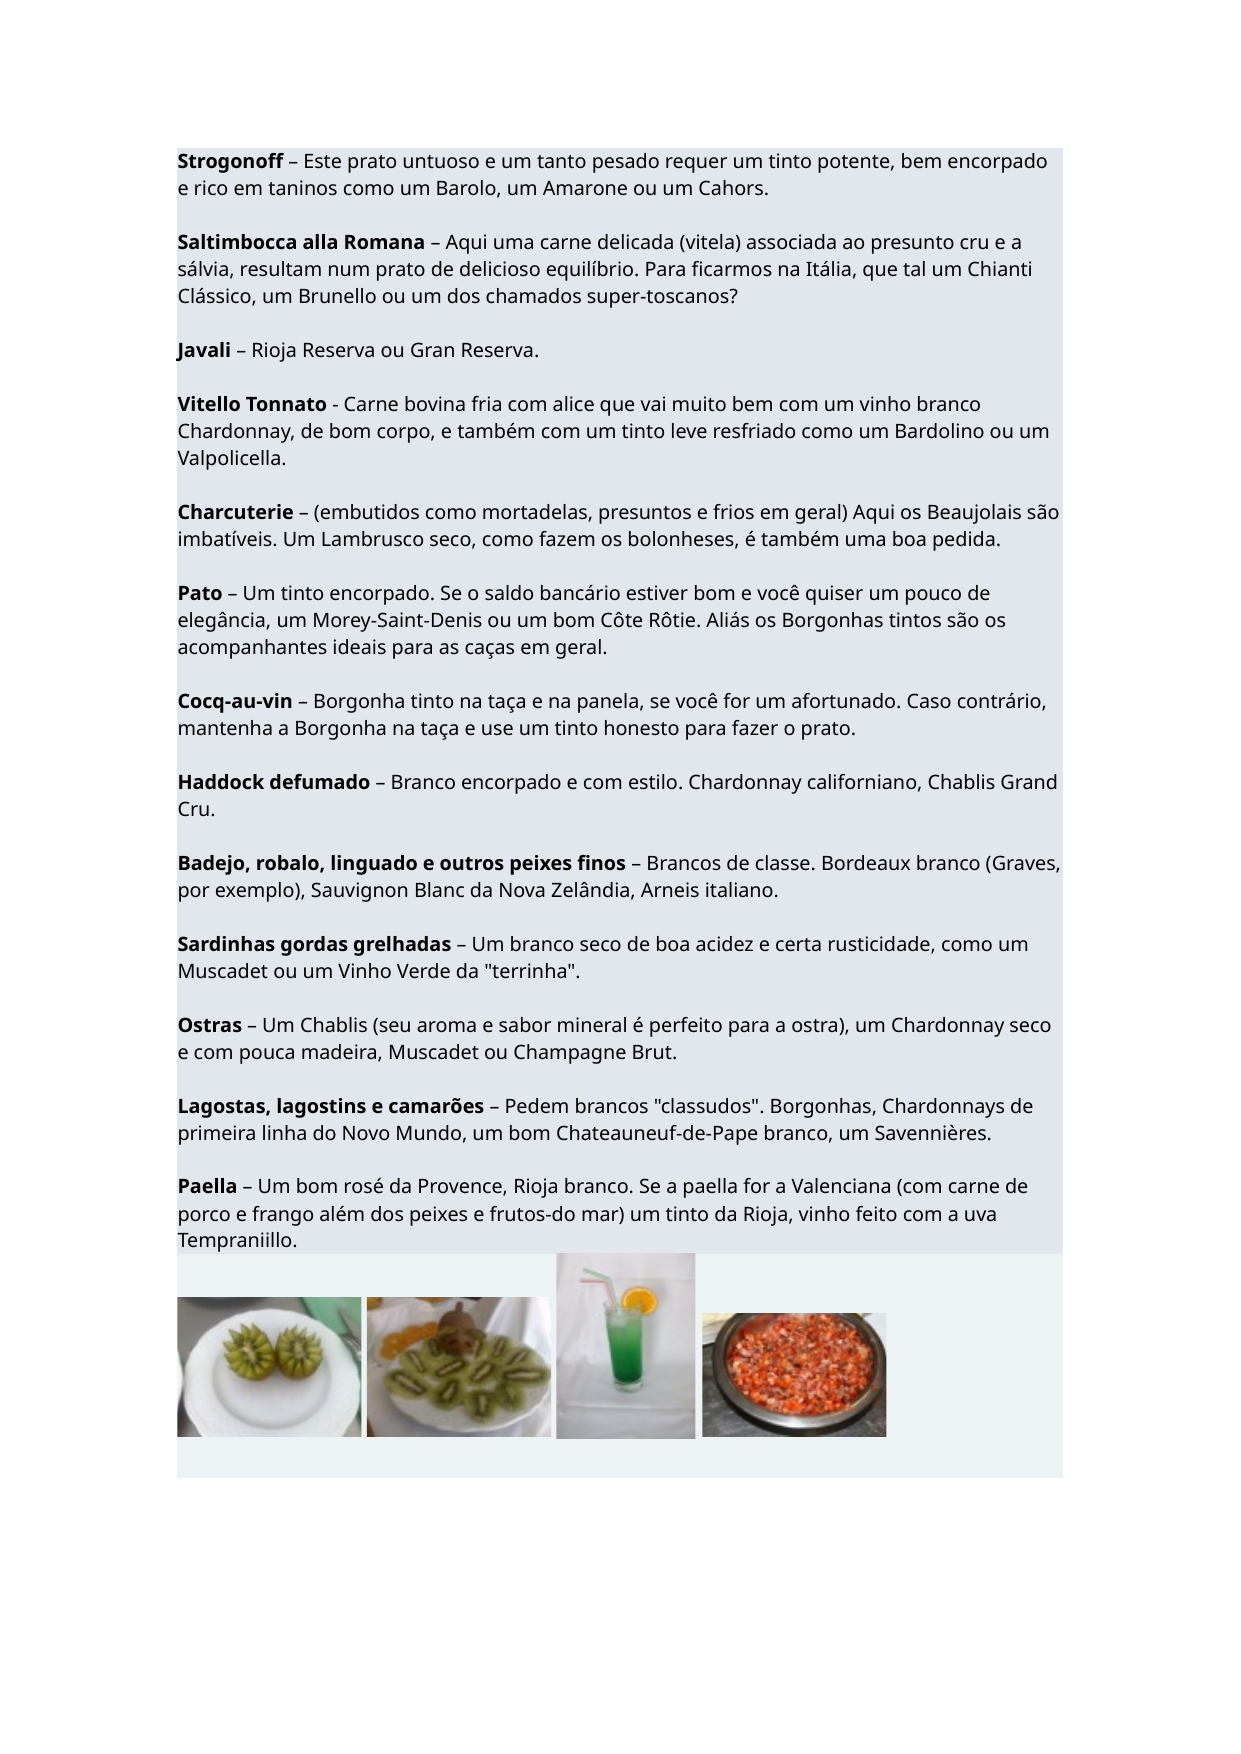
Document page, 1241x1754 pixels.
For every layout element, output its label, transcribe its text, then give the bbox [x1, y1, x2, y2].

picture [556, 1253, 696, 1439]
text Strogonoff – Este prato untuoso e um tanto pesado requer um tinto potente, bem encorpado e rico em taninos como um Barolo, um Amarone ou um Cahors. Saltimbocca alla Romana – Aqui uma carne delicada (vitela) associada ao presunto cru e a sálvia, resultam num prato de delicioso equilíbrio. Para ficarmos na Itália, que tal um Chianti Clássico, um Brunello ou um dos chamados super-toscanos? Javali – Rioja Reserva ou Gran Reserva. Vitello Tonnato - Carne bovina fria com alice que vai muito bem com um vinho branco Chardonnay, de bom corpo, e também com um tinto leve resfriado como um Bardolino ou um Valpolicella. Charcuterie – (embutidos como mortadelas, presuntos e frios em geral) Aqui os Beaujolais são imbatíveis. Um Lambrusco seco, como fazem os bolonheses, é também uma boa pedida. Pato – Um tinto encorpado. Se o saldo bancário estiver bom e você quiser um pouco de elegância, um Morey-Saint-Denis ou um bom Côte Rôtie. Aliás os Borgonhas tintos são os acompanhantes ideais para as caças em geral. Cocq-au-vin – Borgonha tinto na taça e na panela, se você for um afortunado. Caso contrário, mantenha a Borgonha na taça e use um tinto honesto para fazer o prato. Haddock defumado – Branco encorpado e com estilo. Chardonnay californiano, Chablis Grand Cru. Badejo, robalo, linguado e outros peixes finos – Brancos de classe. Bordeaux branco (Graves, por exemplo), Sauvignon Blanc da Nova Zelândia, Arneis italiano. Sardinhas gordas grelhadas – Um branco seco de boa acidez e certa rusticidade, como um Muscadet ou um Vinho Verde da "terrinha". Ostras – Um Chablis (seu aroma e sabor mineral é perfeito para a ostra), um Chardonnay seco e com pouca madeira, Muscadet ou Champagne Brut. Lagostas, lagostins e camarões – Pedem brancos "classudos". Borgonhas, Chardonnays de primeira linha do Novo Mundo, um bom Chateauneuf-de-Pape branco, um Savennières. Paella – Um bom rosé da Provence, Rioja branco. Se a paella for a Valenciana (com carne de porco e frango além dos peixes e frutos-do mar) um tinto da Rioja, vinho feito com a uva Tempraniillo. [177, 148, 1063, 1254]
picture [366, 1297, 552, 1437]
picture [702, 1313, 887, 1437]
picture [177, 1297, 362, 1437]
